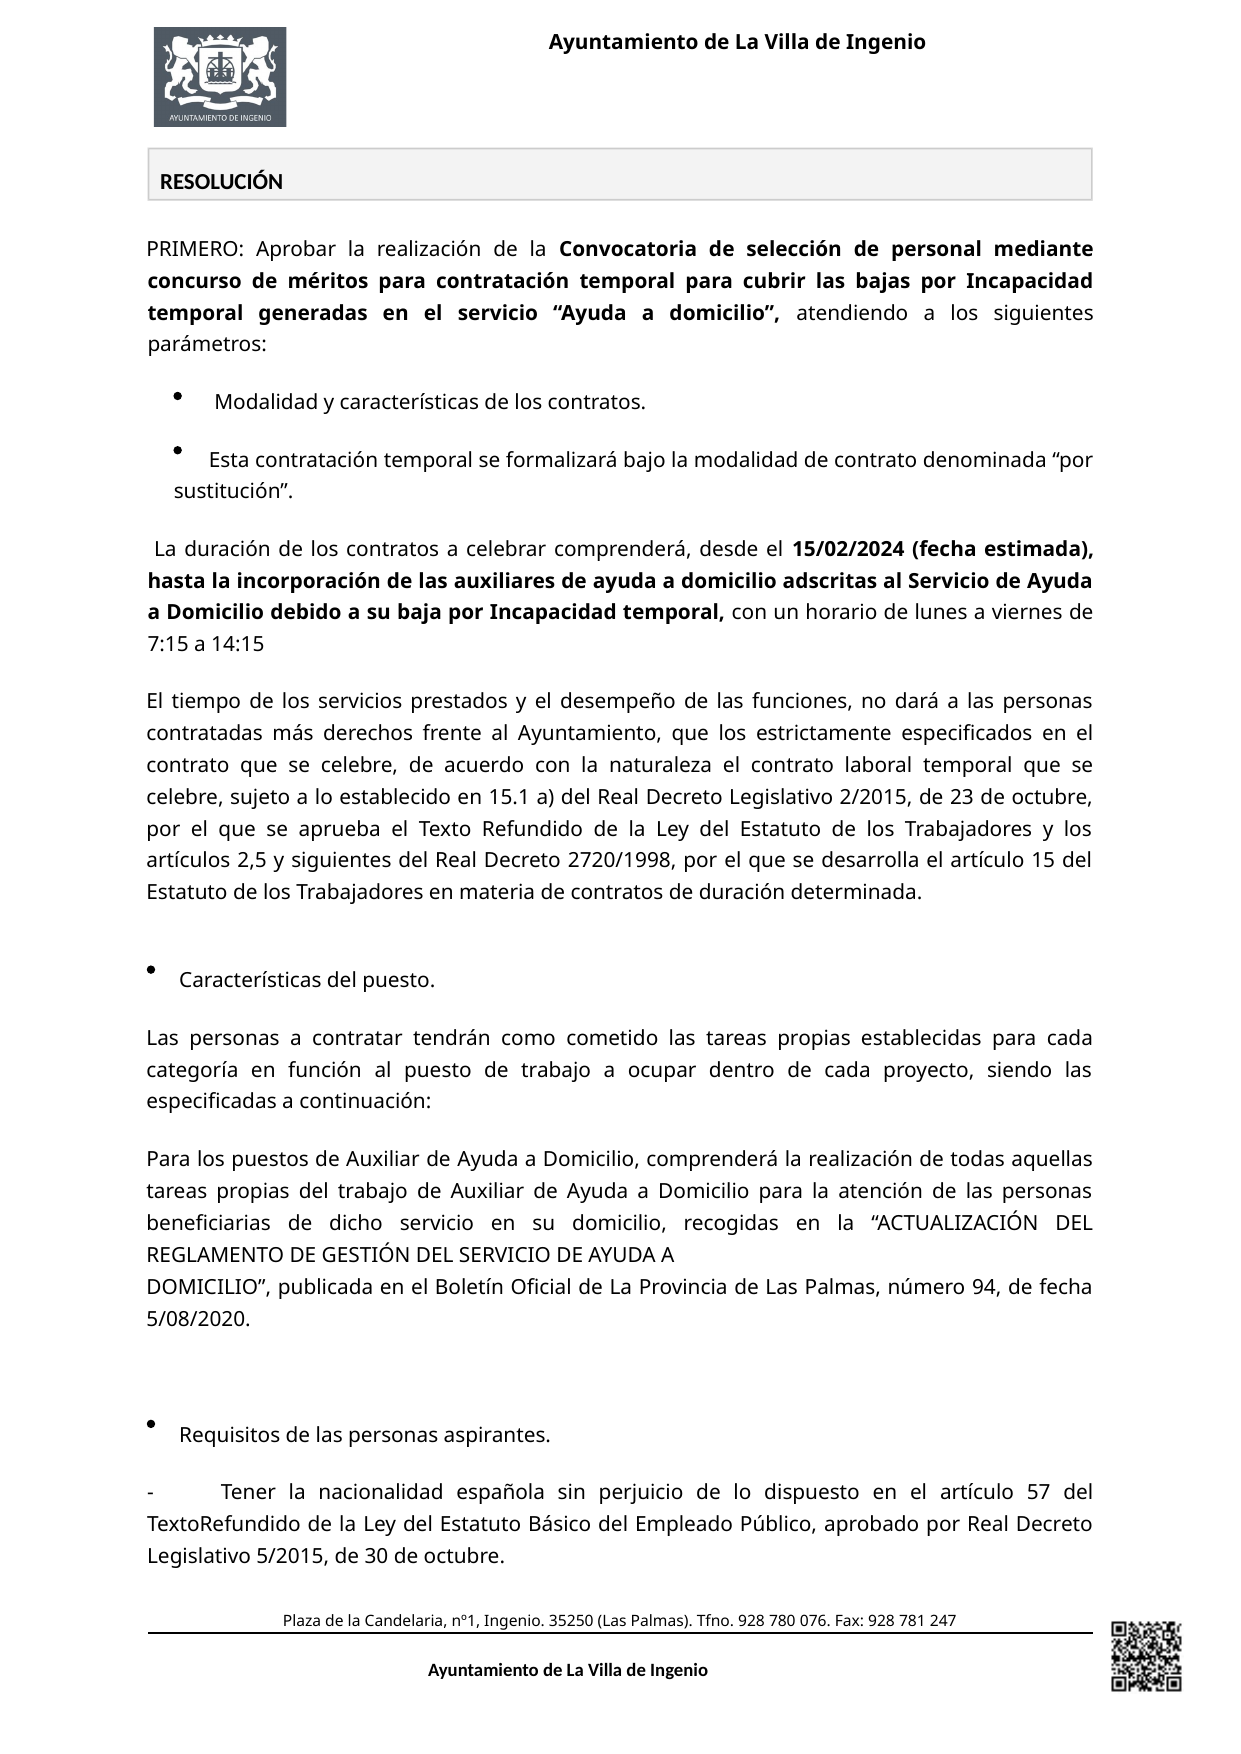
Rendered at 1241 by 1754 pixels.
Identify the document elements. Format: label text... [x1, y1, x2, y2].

text Modalidad y características de los contratos. [173, 387, 1094, 415]
text Para los puestos de Auxiliar de Ayuda a Domicilio, comprenderá la realización de todas aquellas tareas propias del trabajo de Auxiliar de Ayuda a Domicilio para la atención de las personas beneficiarias de dicho servicio en su domicilio, recogidas en la “ACTUALIZACIÓN DEL REGLAMENTO DE GESTIÓN DEL SERVICIO DE AYUDA A [146, 1144, 1094, 1268]
text El tiempo de los servicios prestados y el desempeño de las funciones, no dará a las personas contratadas más derechos frente al Ayuntamiento, que los estrictamente especificados en el contrato que se celebre, de acuerdo con la naturaleza el contrato laboral temporal que se celebre, sujeto a lo establecido en 15.1 a) del Real Decreto Legislativo 2/2015, de 23 de octubre, por el que se aprueba el Texto Refundido de la Ley del Estatuto de los Trabajadores y los artículos 2,5 y siguientes del Real Decreto 2720/1998, por el que se desarrolla el artículo 15 del Estatuto de los Trabajadores en materia de contratos de duración determinada. [146, 687, 1094, 906]
text Requisitos de las personas aspirantes. [173, 1420, 1094, 1448]
text PRIMERO: Aprobar la realización de la Convocatoria de selección de personal mediante concurso de méritos para contratación temporal para cubrir las bajas por Incapacidad temporal generadas en el servicio “Ayuda a domicilio”, atendiendo a los siguientes parámetros: [146, 234, 1094, 358]
text DOMICILIO”, publicada en el Boletín Oficial de La Provincia de Las Palmas, número 94, de fecha 5/08/2020. [146, 1272, 1094, 1332]
text Las personas a contratar tendrán como cometido las tareas propias establecidas para cada categoría en función al puesto de trabajo a ocupar dentro de cada proyecto, siendo las especificadas a continuación: [146, 1023, 1094, 1115]
list Tener la nacionalidad española sin perjuicio de lo dispuesto en el artículo 57 del TextoRefundido de la Ley del Estatuto Básico del Empleado Público, aprobado por Real Decreto Legislativo 5/2015, de 30 de octubre. [147, 1477, 1094, 1569]
text La duración de los contratos a celebrar comprenderá, desde el 15/02/2024 (fecha estimada), hasta la incorporación de las auxiliares de ayuda a domicilio adscritas al Servicio de Ayuda a Domicilio debido a su baja por Incapacidad temporal, con un horario de lunes a viernes de 7:15 a 14:15 [146, 534, 1094, 657]
text Características del puesto. [173, 965, 1094, 994]
text Esta contratación temporal se formalizará bajo la modalidad de contrato denominada “por sustitución”. [173, 445, 1094, 505]
